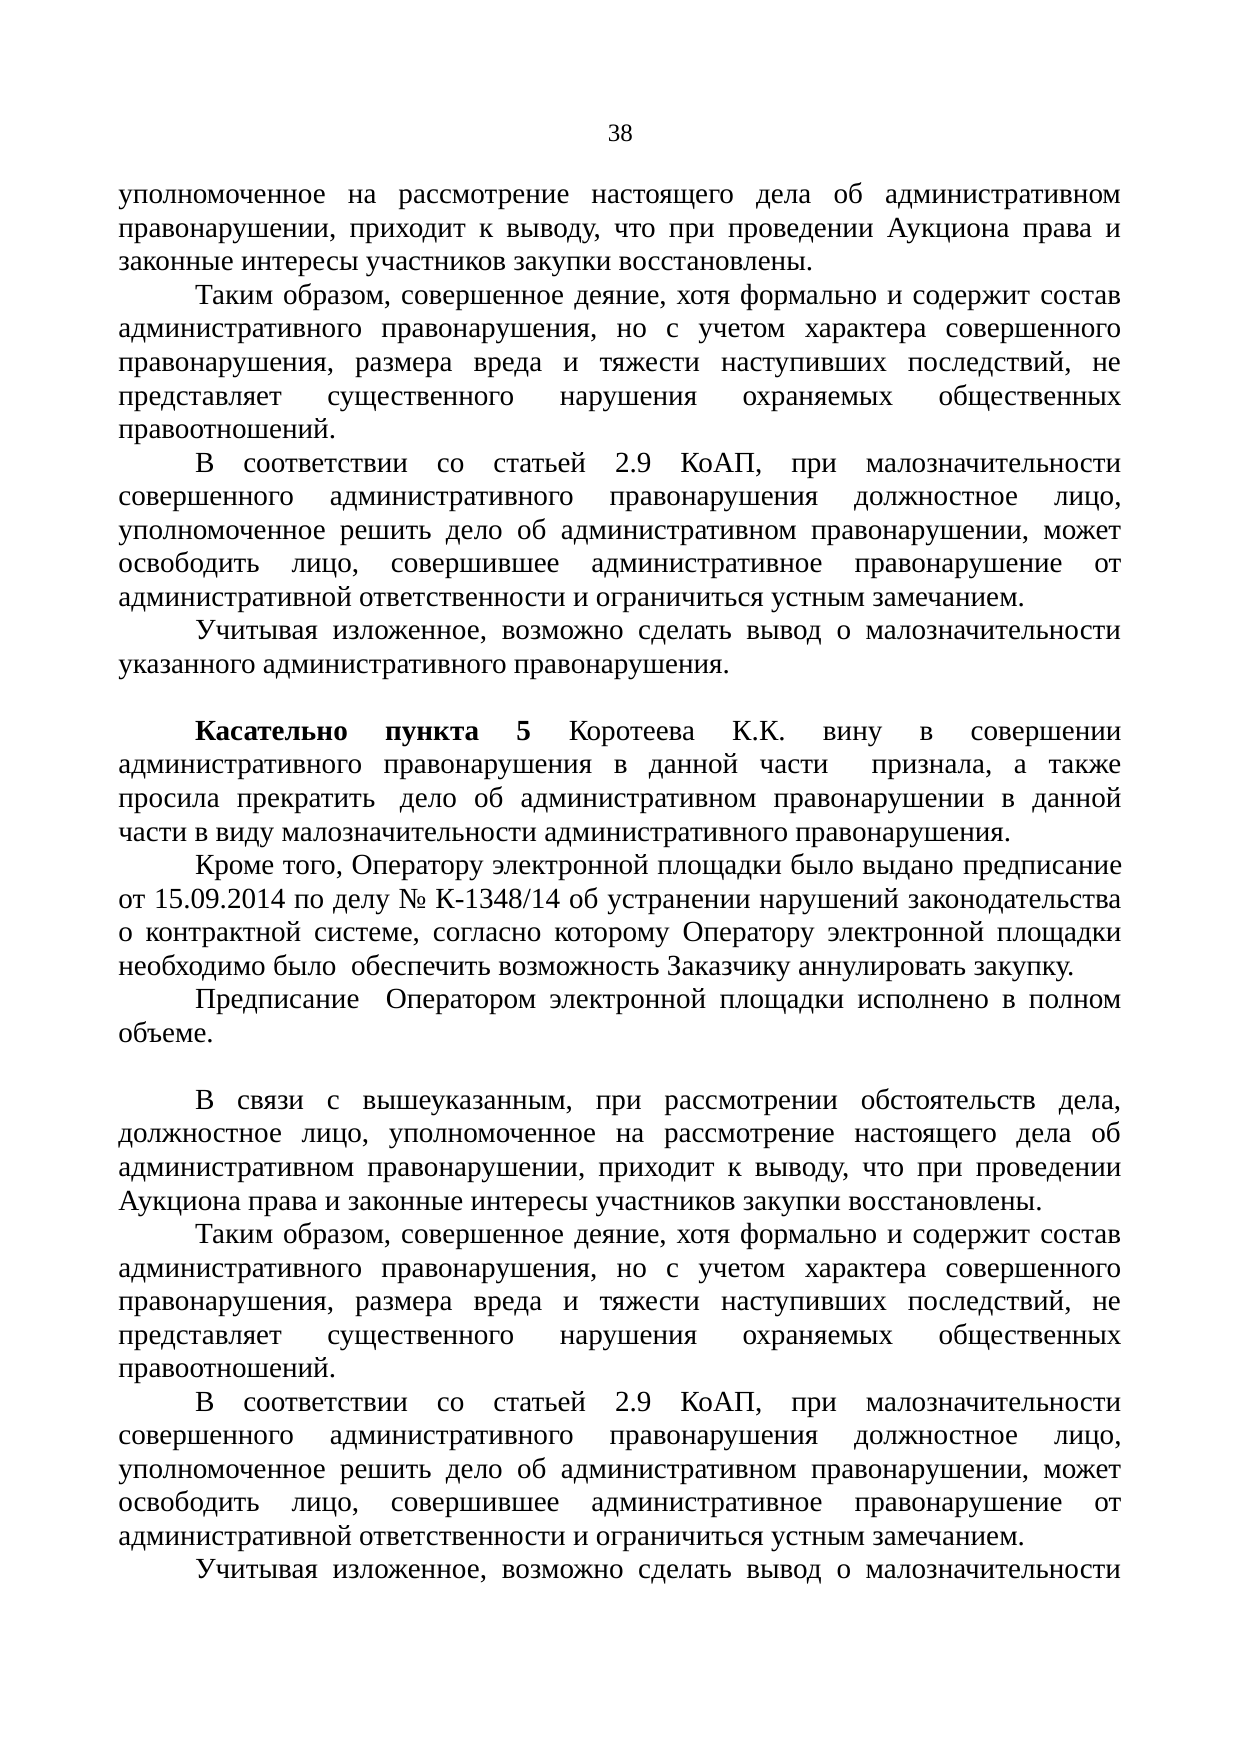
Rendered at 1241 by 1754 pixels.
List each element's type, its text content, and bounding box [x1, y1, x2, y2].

text уполномоченное на рассмотрение настоящего дела об административном правонарушении, приходит к выводу, что при проведении Аукциона права и законные интересы участников закупки восстановлены. [118, 176, 1122, 277]
text Таким образом, совершенное деяние, хотя формально и содержит состав административного правонарушения, но с учетом характера совершенного правонарушения, размера вреда и тяжести наступивших последствий, не представляет существенного нарушения охраняемых общественных правоотношений. [118, 1216, 1122, 1384]
text В связи с вышеуказанным, при рассмотрении обстоятельств дела, должностное лицо, уполномоченное на рассмотрение настоящего дела об административном правонарушении, приходит к выводу, что при проведении Аукциона права и законные интересы участников закупки восстановлены. [118, 1082, 1122, 1216]
text В соответствии со статьей 2.9 КоАП, при малозначительности совершенного административного правонарушения должностное лицо, уполномоченное решить дело об административном правонарушении, может освободить лицо, совершившее административное правонарушение от административной ответственности и ограничиться устным замечанием. [118, 1384, 1122, 1552]
text В соответствии со статьей 2.9 КоАП, при малозначительности совершенного административного правонарушения должностное лицо, уполномоченное решить дело об административном правонарушении, может освободить лицо, совершившее административное правонарушение от административной ответственности и ограничиться устным замечанием. [118, 445, 1122, 612]
text Учитывая изложенное, возможно сделать вывод о малозначительности указанного административного правонарушения. [118, 612, 1122, 679]
text Таким образом, совершенное деяние, хотя формально и содержит состав административного правонарушения, но с учетом характера совершенного правонарушения, размера вреда и тяжести наступивших последствий, не представляет существенного нарушения охраняемых общественных правоотношений. [118, 277, 1122, 445]
text Кроме того, Оператору электронной площадки было выдано предписание от 15.09.2014 по делу № К-1348/14 об устранении нарушений законодательства о контрактной системе, согласно которому Оператору электронной площадки необходимо было обеспечить возможность Заказчику аннулировать закупку. [118, 847, 1122, 981]
text Предписание Оператором электронной площадки исполнено в полном объеме. [118, 981, 1122, 1048]
text Касательно пункта 5 Коротеева К.К. вину в совершении административного правонарушения в данной части признала, а также просила прекратить дело об административном правонарушении в данной части в виду малозначительности административного правонарушения. [118, 713, 1122, 847]
text Учитывая изложенное, возможно сделать вывод о малозначительности [118, 1552, 1122, 1585]
